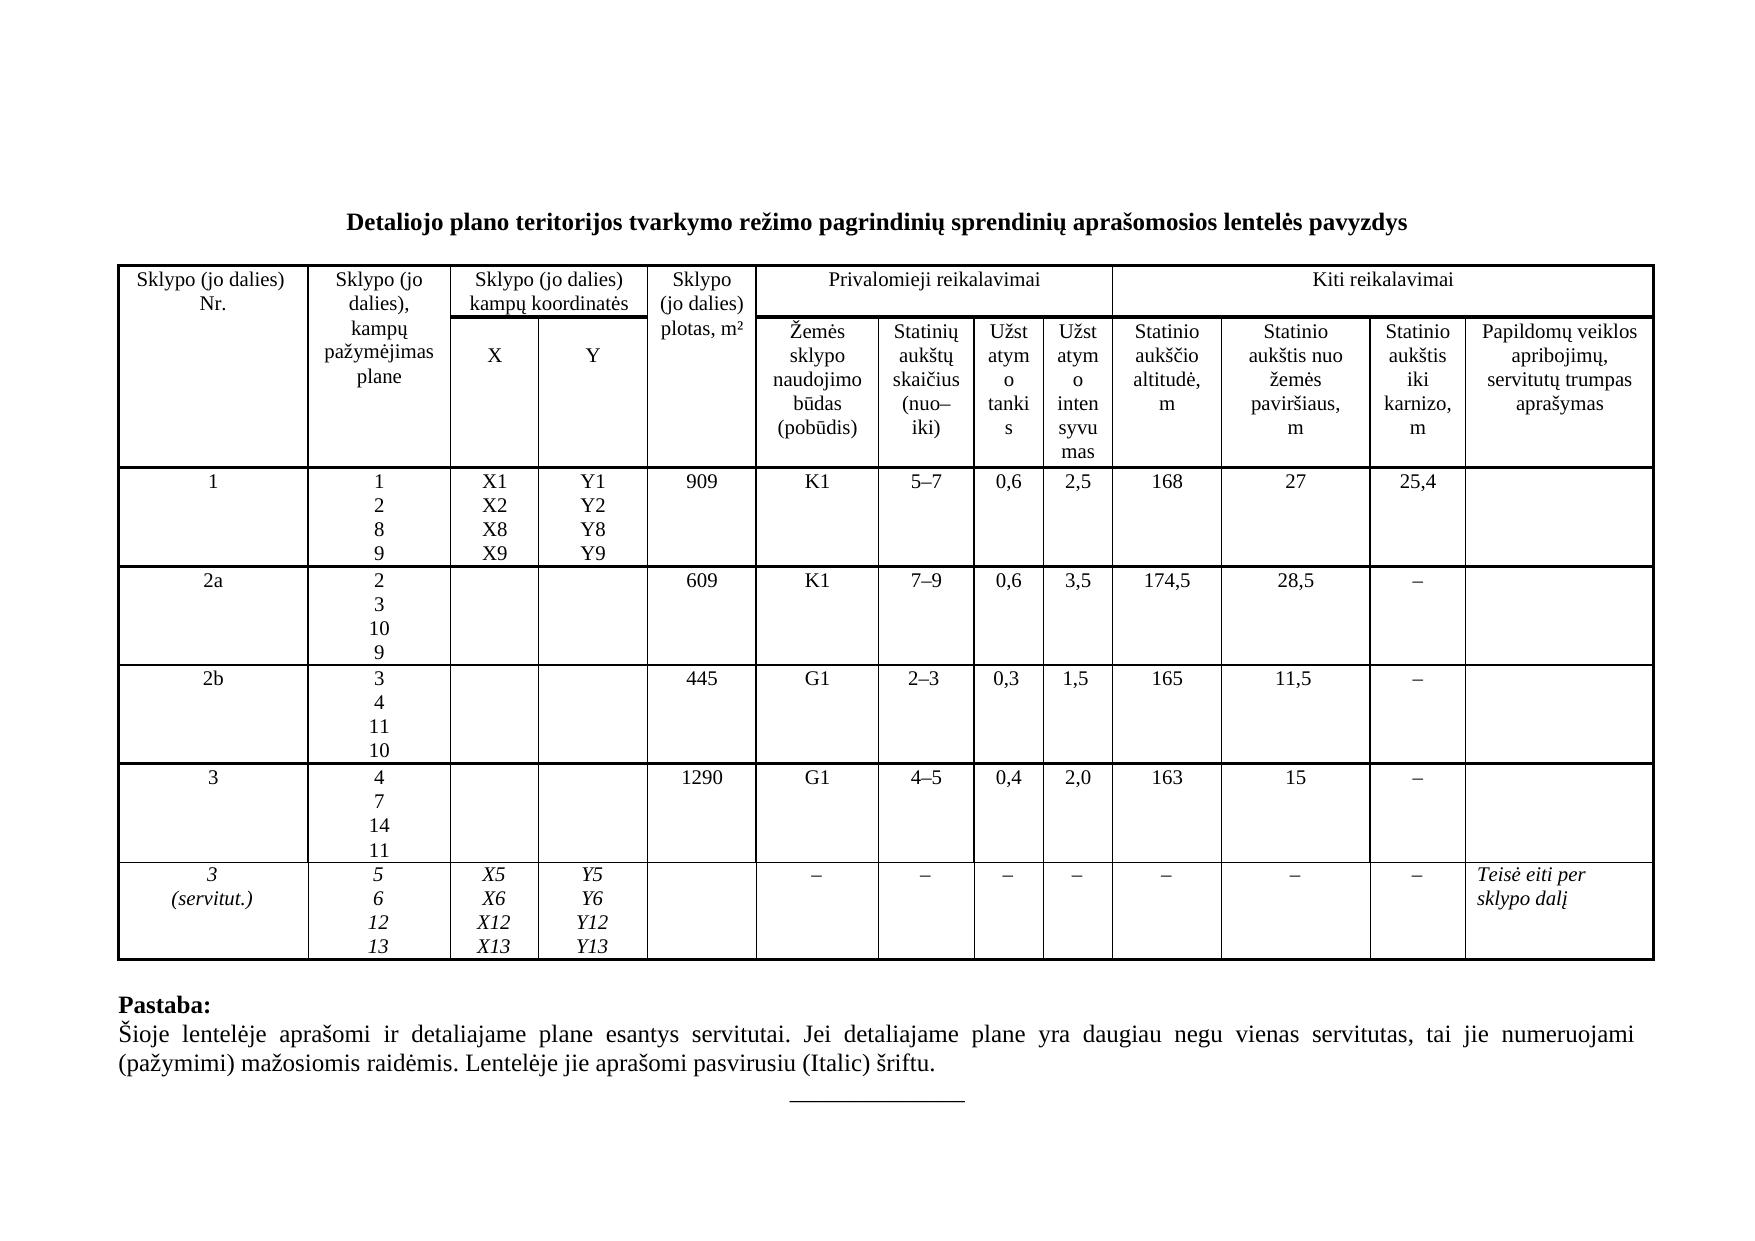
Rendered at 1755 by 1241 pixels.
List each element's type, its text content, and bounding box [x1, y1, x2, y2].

table_cell [1466, 765, 1652, 862]
table_cell [539, 765, 647, 862]
table_cell 0,6 [975, 568, 1043, 664]
table_cell 11,5 [1222, 666, 1369, 762]
table_cell 5 6 12 13 [309, 863, 450, 958]
table_cell 27 [1222, 469, 1369, 565]
table_cell 3 [120, 765, 307, 862]
table_cell 3 (servitut.) [120, 863, 308, 958]
table_cell G1 [757, 666, 878, 762]
table_cell 4 7 14 11 [309, 765, 450, 862]
table_cell 1,5 [1044, 666, 1112, 762]
table_cell [1466, 568, 1652, 664]
table_cell 15 [1222, 765, 1369, 862]
table_cell 909 [648, 469, 755, 565]
table_header Sklypo (jo dalies) Nr. [120, 267, 307, 466]
table_cell Statinių aukštų skaičius (nuo–iki) [879, 319, 973, 466]
table_cell 1 2 8 9 [309, 469, 450, 565]
table_cell 0,6 [975, 469, 1043, 565]
table_cell 445 [648, 666, 755, 762]
table_header Sklypo (jo dalies), kampų pažymėjimas plane [309, 267, 450, 466]
table_cell [451, 765, 538, 862]
table_cell Užstatymo tankis [975, 319, 1043, 466]
table_cell 2b [120, 666, 307, 762]
table_cell – [1371, 863, 1465, 958]
table_cell 4–5 [879, 765, 973, 862]
table_cell – [1371, 568, 1465, 664]
table_cell 2 3 10 9 [309, 568, 450, 664]
table_header Privalomieji reikalavimai [757, 267, 1112, 315]
table_cell – [1371, 765, 1465, 862]
table_cell 3 4 11 10 [309, 666, 450, 762]
table_cell Statinio aukščio altitudė, m [1113, 319, 1221, 466]
table_cell Y5 Y6 Y12 Y13 [539, 863, 647, 958]
table_cell 3,5 [1044, 568, 1112, 664]
table_cell 1290 [648, 765, 755, 862]
table_cell [451, 568, 538, 664]
table_cell – [1044, 863, 1112, 958]
table_cell 163 [1113, 765, 1221, 862]
table_cell K1 [757, 469, 878, 565]
table_cell – [879, 863, 974, 958]
table_cell 28,5 [1222, 568, 1369, 664]
text Šioje lentelėje aprašomi ir detaliajame plane esantys servitutai. Jei detaliajame plane yra daugiau negu vienas servitutas, tai jie numeruojami (pažymimi) mažosiomis raidėmis. Lentelėje jie aprašomi pasvirusiu (Italic) šriftu. [118, 1019, 1636, 1076]
table_cell [1466, 469, 1652, 565]
table_cell 0,3 [975, 666, 1043, 762]
table_cell 609 [648, 568, 755, 664]
table_cell [1466, 666, 1652, 762]
table_cell – [1113, 863, 1221, 958]
table_cell 174,5 [1113, 568, 1221, 664]
table_cell [539, 666, 647, 762]
table_cell – [1371, 666, 1465, 762]
table_cell [648, 863, 756, 958]
table_cell 2a [120, 568, 307, 664]
table_cell Teisė eiti per sklypo dalį [1466, 863, 1652, 958]
table_cell – [975, 863, 1043, 958]
table_cell Užstatymo intensyvumas [1044, 319, 1112, 466]
table_cell 165 [1113, 666, 1221, 762]
table_cell Y1 Y2 Y8 Y9 [539, 469, 647, 565]
table_header Kiti reikalavimai [1113, 267, 1652, 315]
table_cell – [757, 863, 878, 958]
table_cell 2,5 [1044, 469, 1112, 565]
text ______________ [118, 1076, 1636, 1105]
text Pastaba: [118, 990, 1636, 1019]
table_cell Y [539, 319, 647, 466]
table_cell [539, 568, 647, 664]
table_header Sklypo (jo dalies) plotas, m² [648, 267, 755, 466]
table_cell 0,4 [975, 765, 1043, 862]
table_cell K1 [757, 568, 878, 664]
table_cell 2,0 [1044, 765, 1112, 862]
table_cell 1 [120, 469, 307, 565]
table_cell Papildomų veiklos apribojimų, servitutų trumpas aprašymas [1466, 319, 1652, 466]
table_cell 5–7 [879, 469, 973, 565]
table_cell [451, 666, 538, 762]
table_cell 25,4 [1371, 469, 1465, 565]
table_cell 2–3 [879, 666, 973, 762]
table_cell Žemės sklypo naudojimo būdas (pobūdis) [757, 319, 878, 466]
table_cell X [451, 319, 538, 466]
table_cell – [1222, 863, 1370, 958]
table_cell Statinio aukštis iki karnizo, m [1371, 319, 1465, 466]
table_header Sklypo (jo dalies) kampų koordinatės [451, 267, 647, 315]
table_cell 168 [1113, 469, 1221, 565]
table_cell 7–9 [879, 568, 973, 664]
table_cell Statinio aukštis nuo žemės paviršiaus, m [1222, 319, 1369, 466]
table_cell X1 X2 X8 X9 [451, 469, 538, 565]
table_cell G1 [757, 765, 878, 862]
text Detaliojo plano teritorijos tvarkymo režimo pagrindinių sprendinių aprašomosios lentelės pavyzdys [118, 207, 1636, 235]
table_cell X5 X6 X12 X13 [451, 863, 538, 958]
